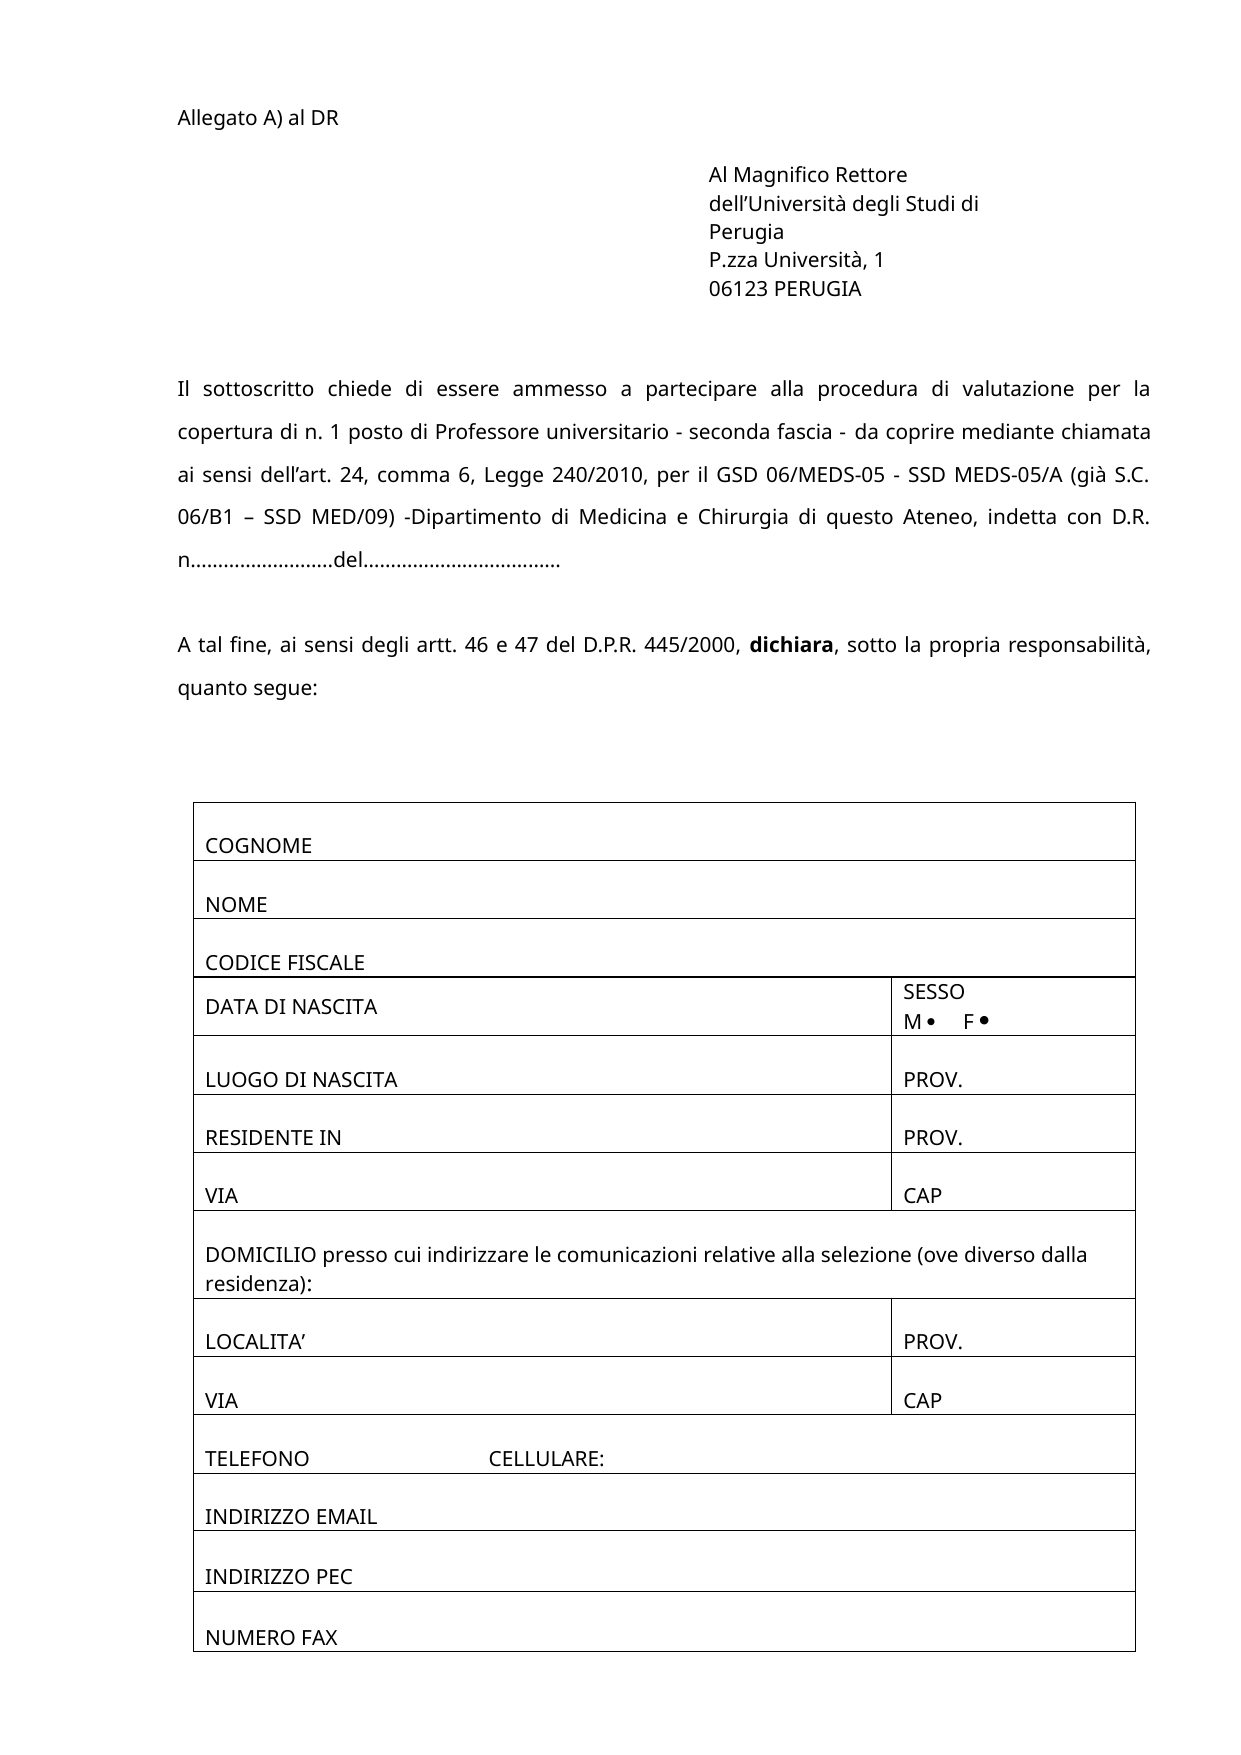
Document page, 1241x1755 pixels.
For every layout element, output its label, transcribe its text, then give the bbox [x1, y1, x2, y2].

table_cell DOMICILIO presso cui indirizzare le comunicazioni relative alla selezione (ove diverso dalla residenza): [194, 1211, 1135, 1298]
table_cell NOME [194, 861, 1135, 918]
table_cell VIA [194, 1153, 891, 1210]
table_cell PROV. [892, 1299, 1135, 1356]
text Perugia [177, 217, 1094, 246]
table_cell TELEFONO CELLULARE: [194, 1415, 1135, 1472]
table_cell RESIDENTE IN [194, 1095, 891, 1152]
table_cell LOCALITA’ [194, 1299, 891, 1356]
table_header COGNOME [194, 803, 1135, 860]
text 06123 PERUGIA [177, 274, 1094, 302]
table_cell PROV. [892, 1036, 1135, 1093]
table_cell CAP [892, 1357, 1135, 1414]
table_cell INDIRIZZO PEC [194, 1531, 1135, 1591]
table_cell LUOGO DI NASCITA [194, 1036, 891, 1093]
text dell’Università degli Studi di [177, 189, 1094, 217]
subtitle Allegato A) al DR [177, 103, 1094, 132]
table_cell VIA [194, 1357, 891, 1414]
table_cell INDIRIZZO EMAIL [194, 1474, 1135, 1530]
text A tal fine, ai sensi degli artt. 46 e 47 del D.P.R. 445/2000, dichiara, sotto la propria responsabilità, quanto segue: [177, 630, 1152, 701]
table_cell DATA DI NASCITA [194, 978, 891, 1035]
text P.zza Università, 1 [177, 246, 1094, 274]
table_cell SESSO M  F  [892, 978, 1135, 1035]
table_cell CAP [892, 1153, 1135, 1210]
table_cell CODICE FISCALE [194, 919, 1135, 976]
text Il sottoscritto chiede di essere ammesso a partecipare alla procedura di valutazione per la copertura di n. 1 posto di Professore universitario - seconda fascia - da coprire mediante chiamata ai sensi dell’art. 24, comma 6, Legge 240/2010, per il GSD 06/MEDS-05 - SSD MEDS-05/A (già S.C. 06/B1 – SSD MED/09) -Dipartimento di Medicina e Chirurgia di questo Ateneo, indetta con D.R. n……………………..del……………………………... [177, 374, 1152, 573]
table_cell PROV. [892, 1095, 1135, 1152]
text Al Magnifico Rettore [177, 160, 1094, 189]
table_cell NUMERO FAX [194, 1592, 1135, 1651]
